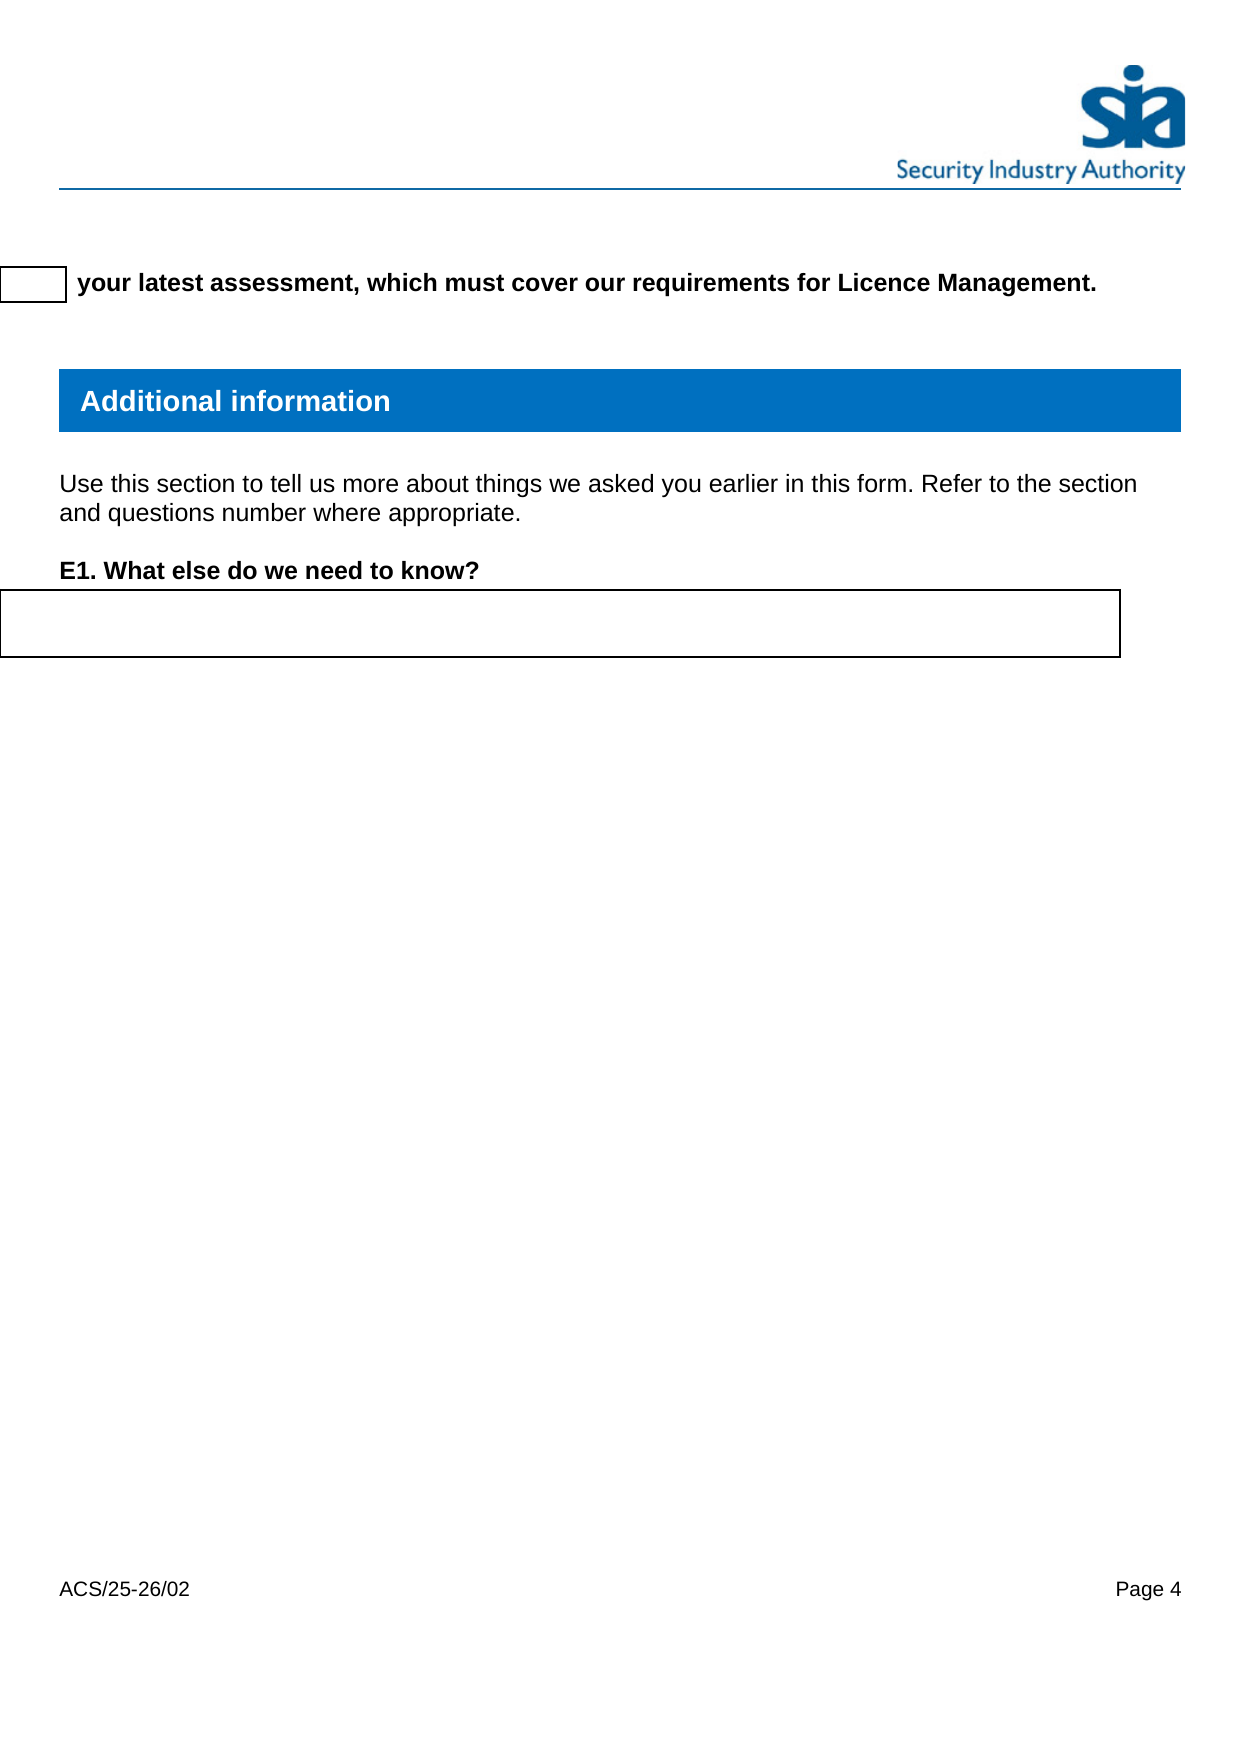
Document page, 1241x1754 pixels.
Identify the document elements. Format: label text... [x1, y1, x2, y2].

table_cell [1, 268, 65, 301]
table_header [1, 591, 1119, 656]
subtitle Additional information [72, 382, 1169, 419]
text Use this section to tell us more about things we asked you earlier in this form. Refer to the section and questions number where appropriate. [59, 469, 1181, 527]
subtitle E1. What else do we need to know? [59, 556, 1181, 584]
table_cell your latest assessment, which must cover our requirements for Licence Management. [67, 266, 1122, 301]
